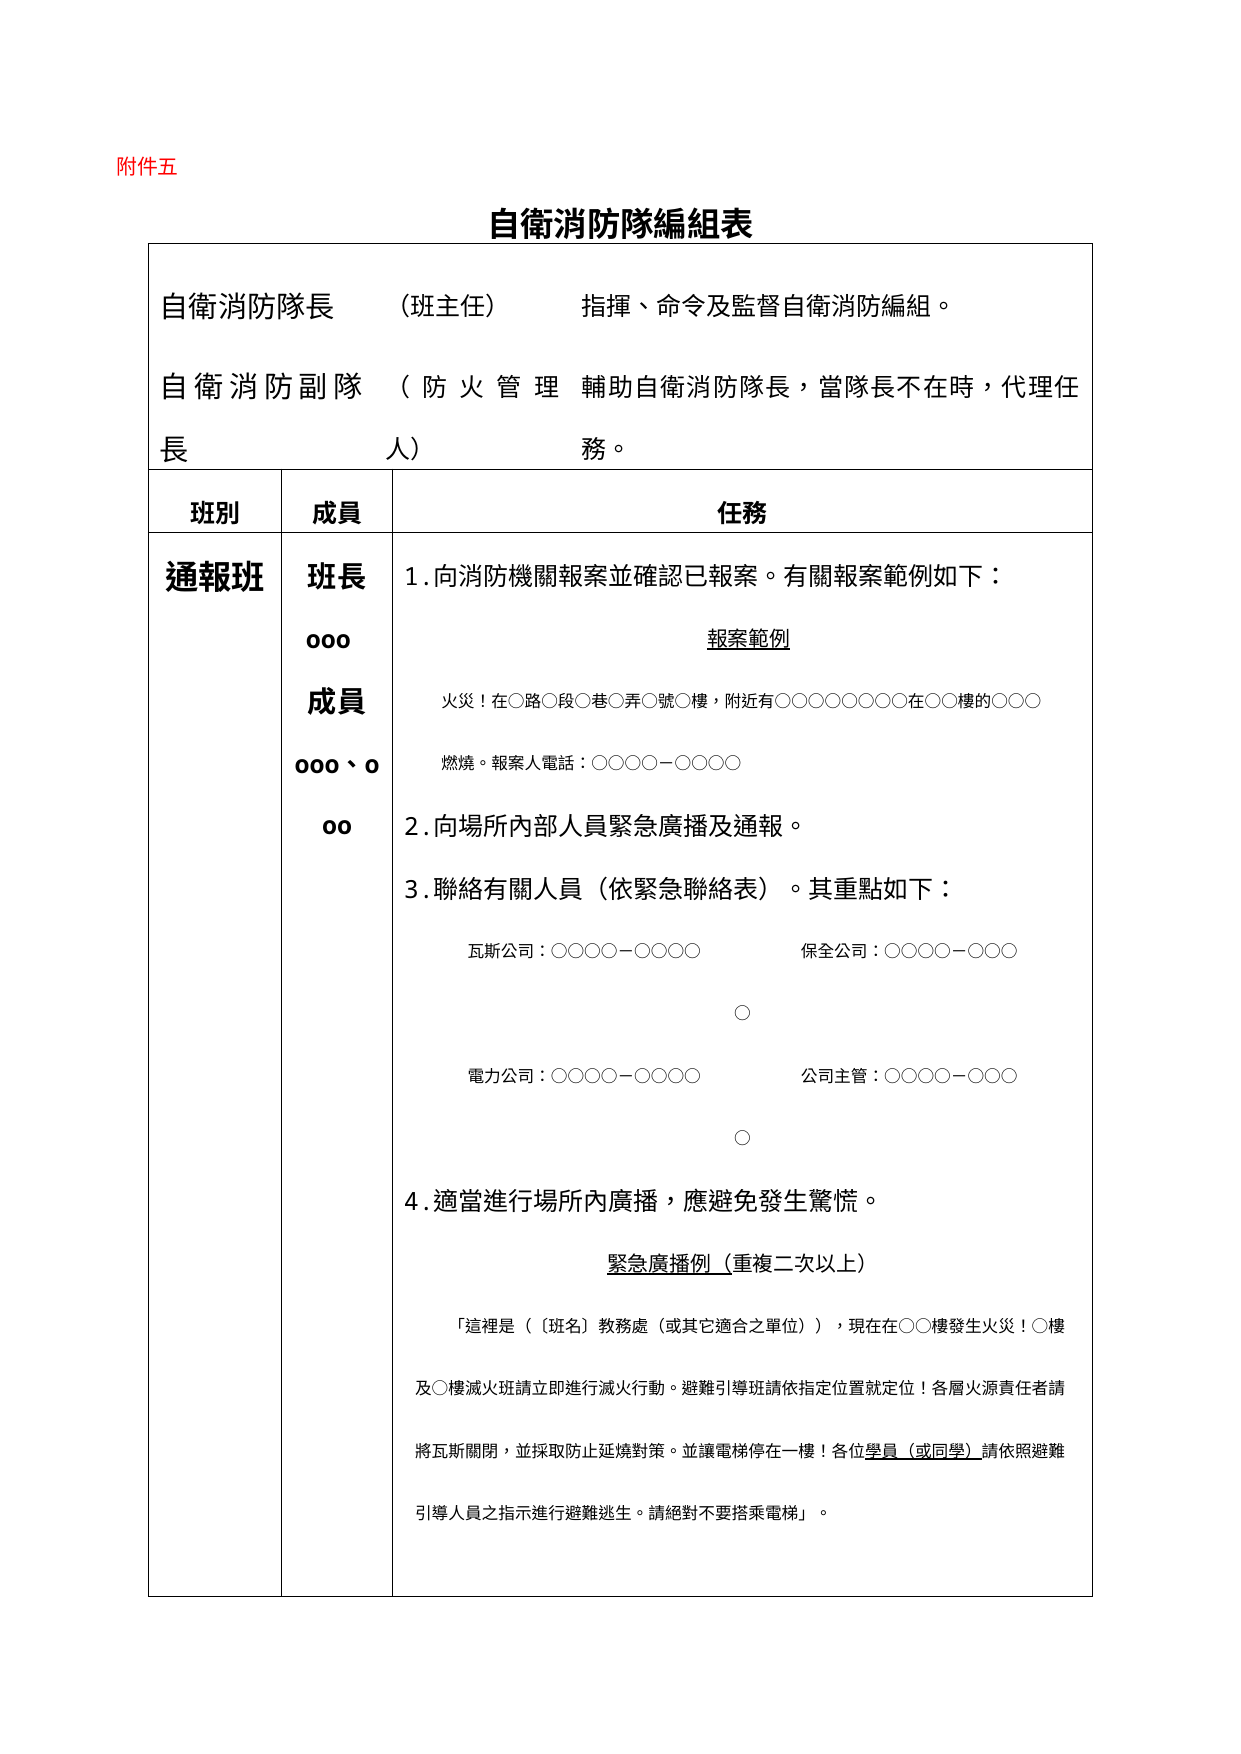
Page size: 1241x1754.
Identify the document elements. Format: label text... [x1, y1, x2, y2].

table_cell 輔助自衛消防隊長，當隊長不在時，代理任務。 [570, 344, 1092, 468]
table_header 瓦斯公司：○○○○－○○○○ 保全公司：○○○○－○○○○ 電力公司：○○○○－○○○○ 公司主管：○○○○－○○○○ [451, 908, 1033, 1158]
table_cell 1.向消防機關報案並確認已報案。有關報案範例如下： 2.向場所內部人員緊急廣播及通報。 3.聯絡有關人員（依緊急聯絡表）。其重點如下： 4.適當進行場所內廣播，應避免發生驚慌。 [393, 533, 1092, 1596]
table_cell 班別 [149, 470, 281, 532]
table_cell 班長 ooo 成員 ooo、ooo [282, 533, 392, 1596]
table_cell 成員 [282, 470, 392, 532]
table_cell （防火管理人） [374, 344, 570, 468]
table_header 報案範例 火災！在○路○段○巷○弄○號○樓，附近有○○○○○○○○在○○樓的○○○燃燒。報案人電話：○○○○－○○○○ [430, 596, 1067, 783]
table_cell 通報班 [149, 533, 281, 1596]
table_header 指揮、命令及監督自衛消防編組。 [570, 244, 1092, 343]
table_header （班主任） [374, 244, 570, 343]
text 自衛消防隊編組表 [118, 181, 1122, 243]
table_cell 自衛消防副隊長 [149, 344, 374, 468]
table_cell 任務 [393, 470, 1092, 532]
table_header 緊急廣播例（重複二次以上） 「這裡是（〔班名〕教務處（或其它適合之單位）），現在在○○樓發生火災！○樓及○樓滅火班請立即進行滅火行動。避難引導班請依指定位置就定位！各層火源責任者請將瓦斯關閉，並採取防止延燒對策。並讓電梯停在一樓！各位學員（或同學）請依照避難引導人員之指示進行避難逃生。請絕對不要搭乘電梯」。 [404, 1221, 1081, 1533]
table_header 自衛消防隊長 [149, 244, 374, 343]
text 附件五 [81, 118, 1122, 181]
